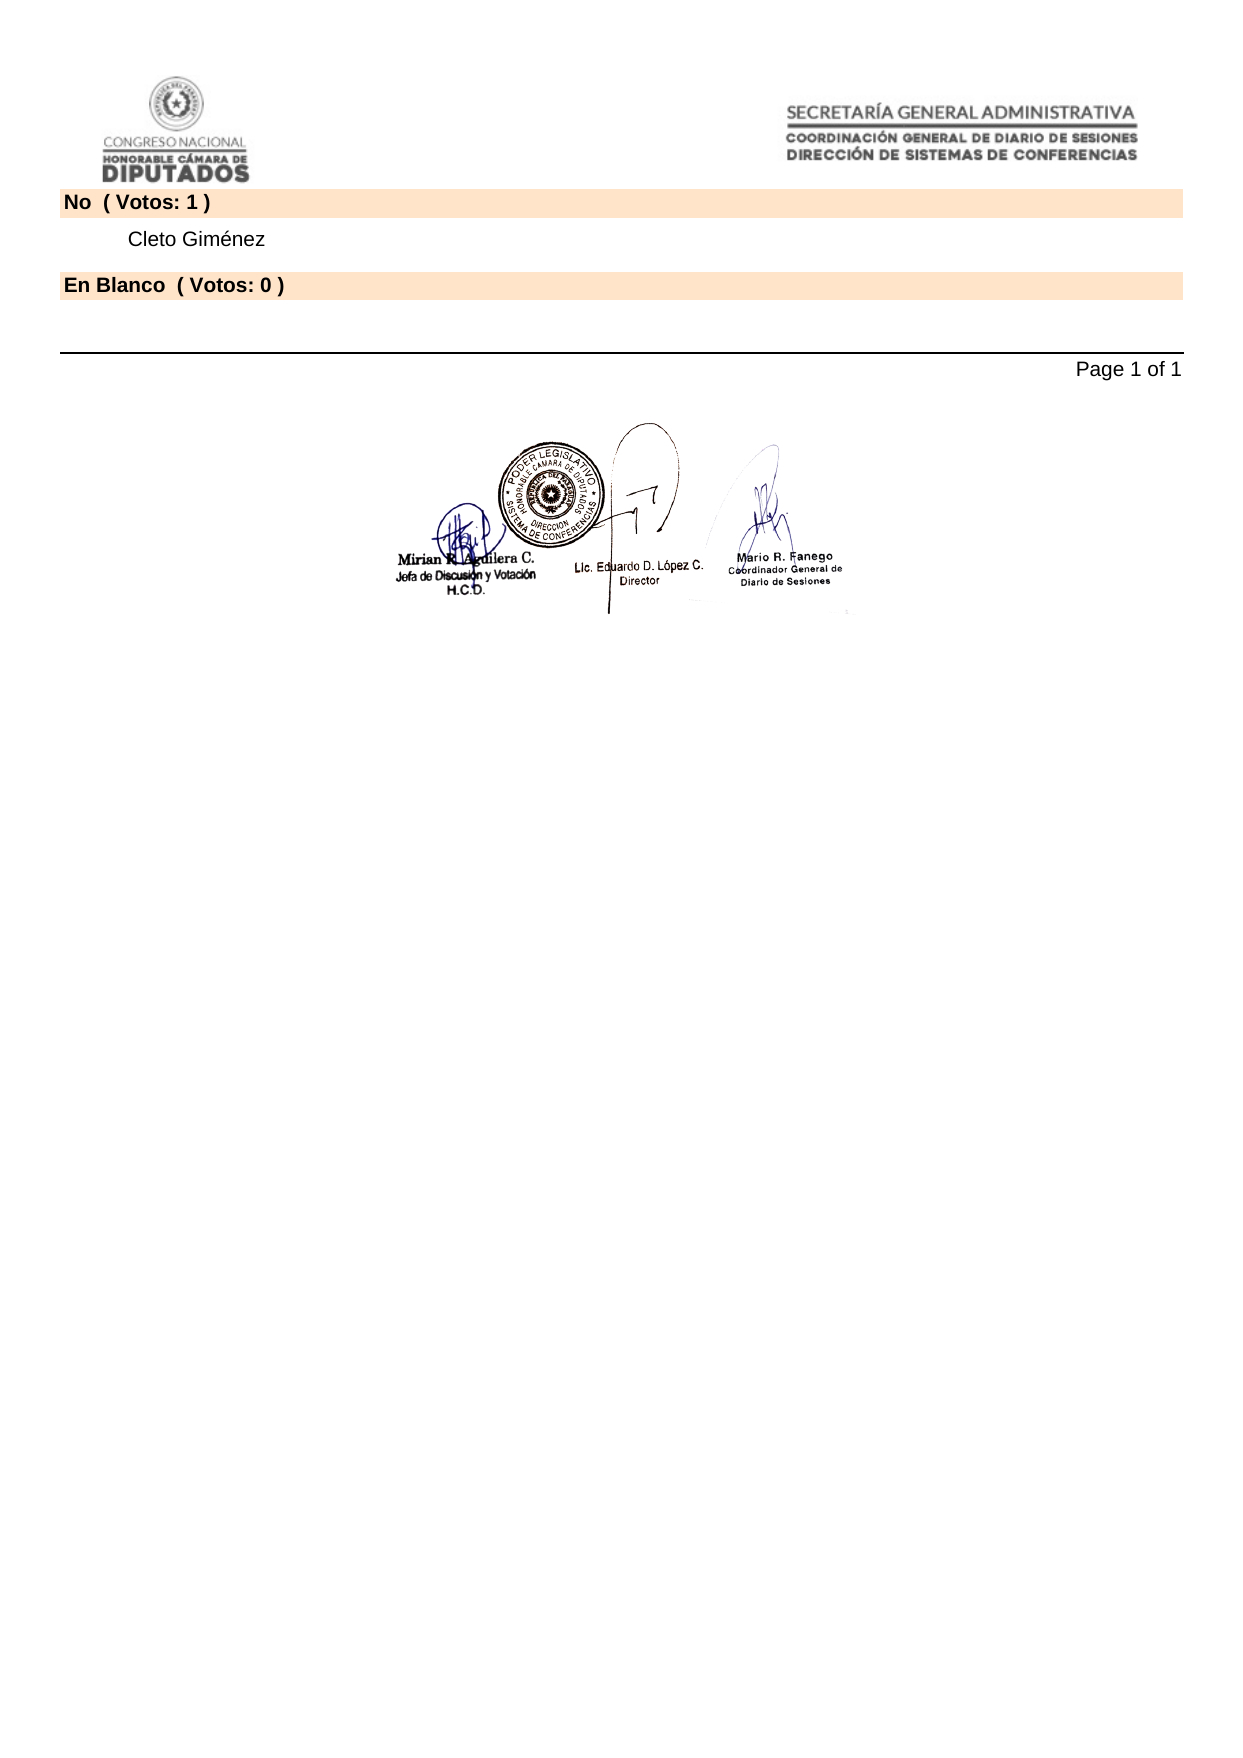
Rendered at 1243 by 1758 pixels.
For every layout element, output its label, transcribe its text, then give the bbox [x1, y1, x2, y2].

table_cell [462, 226, 1183, 272]
table_cell [1184, 226, 1189, 255]
table_cell [476, 323, 815, 352]
table_cell [1168, 323, 1183, 352]
table_cell [60, 323, 124, 352]
table_cell [1184, 255, 1189, 272]
table_cell [1184, 300, 1189, 323]
table_cell No ( Votos: 1 ) [60, 189, 1183, 218]
table_cell [125, 255, 462, 272]
table_cell Page 1 of 1 [827, 356, 1183, 390]
table_cell [125, 323, 462, 352]
table_cell En Blanco ( Votos: 0 ) [60, 272, 1183, 300]
table_cell [60, 300, 1183, 323]
table_cell [60, 226, 124, 272]
table_cell [60, 218, 1183, 226]
table_cell [815, 323, 831, 352]
table_cell Cleto Giménez [125, 226, 462, 255]
table_cell [60, 356, 827, 390]
table_cell [1184, 189, 1189, 218]
table_cell [831, 323, 1168, 352]
table_cell [1184, 218, 1189, 226]
table_cell [1184, 323, 1189, 352]
table_cell [1184, 272, 1189, 300]
table_cell [462, 323, 476, 352]
table_cell [1184, 356, 1189, 390]
